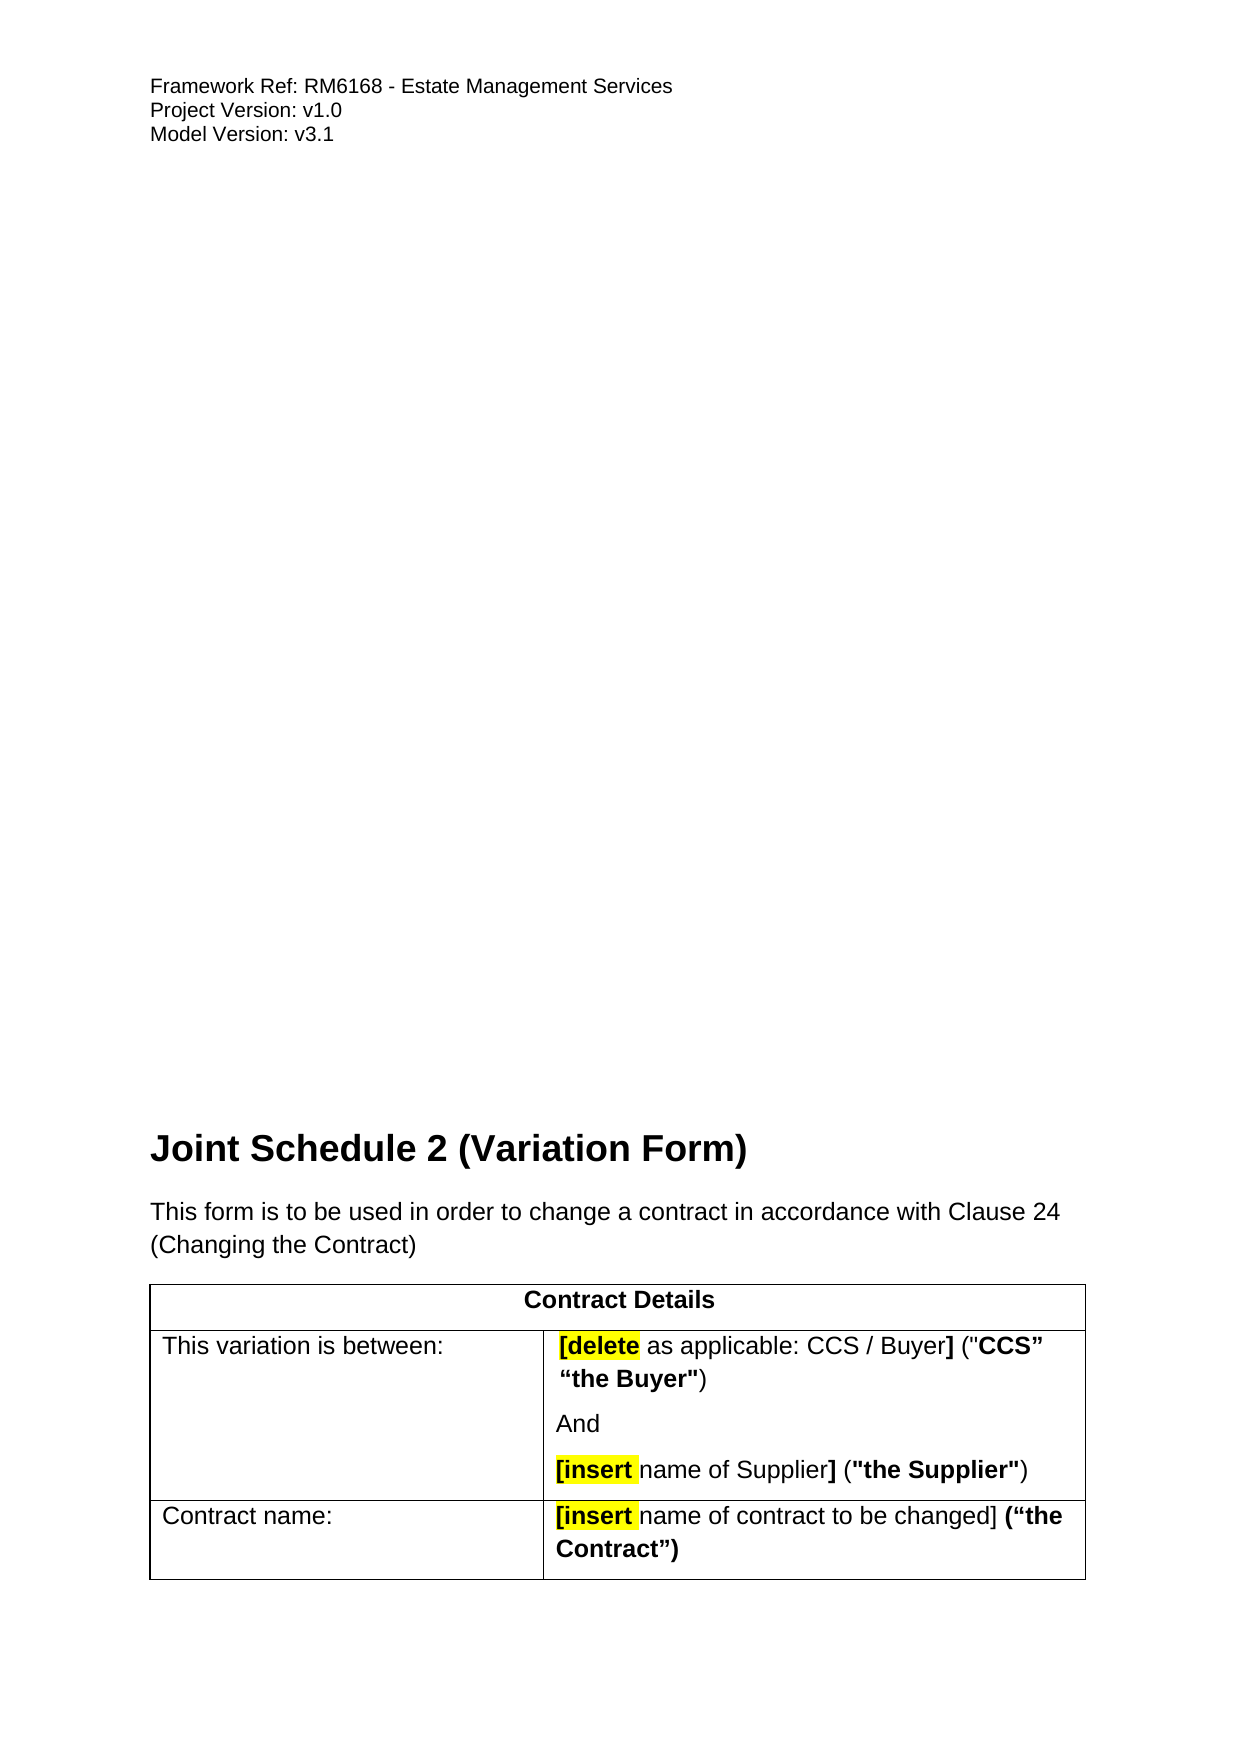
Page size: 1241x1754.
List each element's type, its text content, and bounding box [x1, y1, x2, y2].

text This form is to be used in order to change a contract in accordance with Clause 24 (Changing the Contract) [150, 1197, 1090, 1259]
table_cell Contract name: [151, 1501, 543, 1579]
text Joint Schedule 2 (Variation Form) [150, 1126, 1090, 1169]
table_cell This variation is between: [151, 1331, 543, 1500]
table_cell [insert name of contract to be changed] (“the Contract”) [544, 1501, 1085, 1579]
table_cell [delete as applicable: CCS / Buyer] ("CCS” “the Buyer") And [insert name of Supplier] ("the Supplier") [544, 1331, 1085, 1500]
table_header Contract Details [151, 1285, 1085, 1330]
